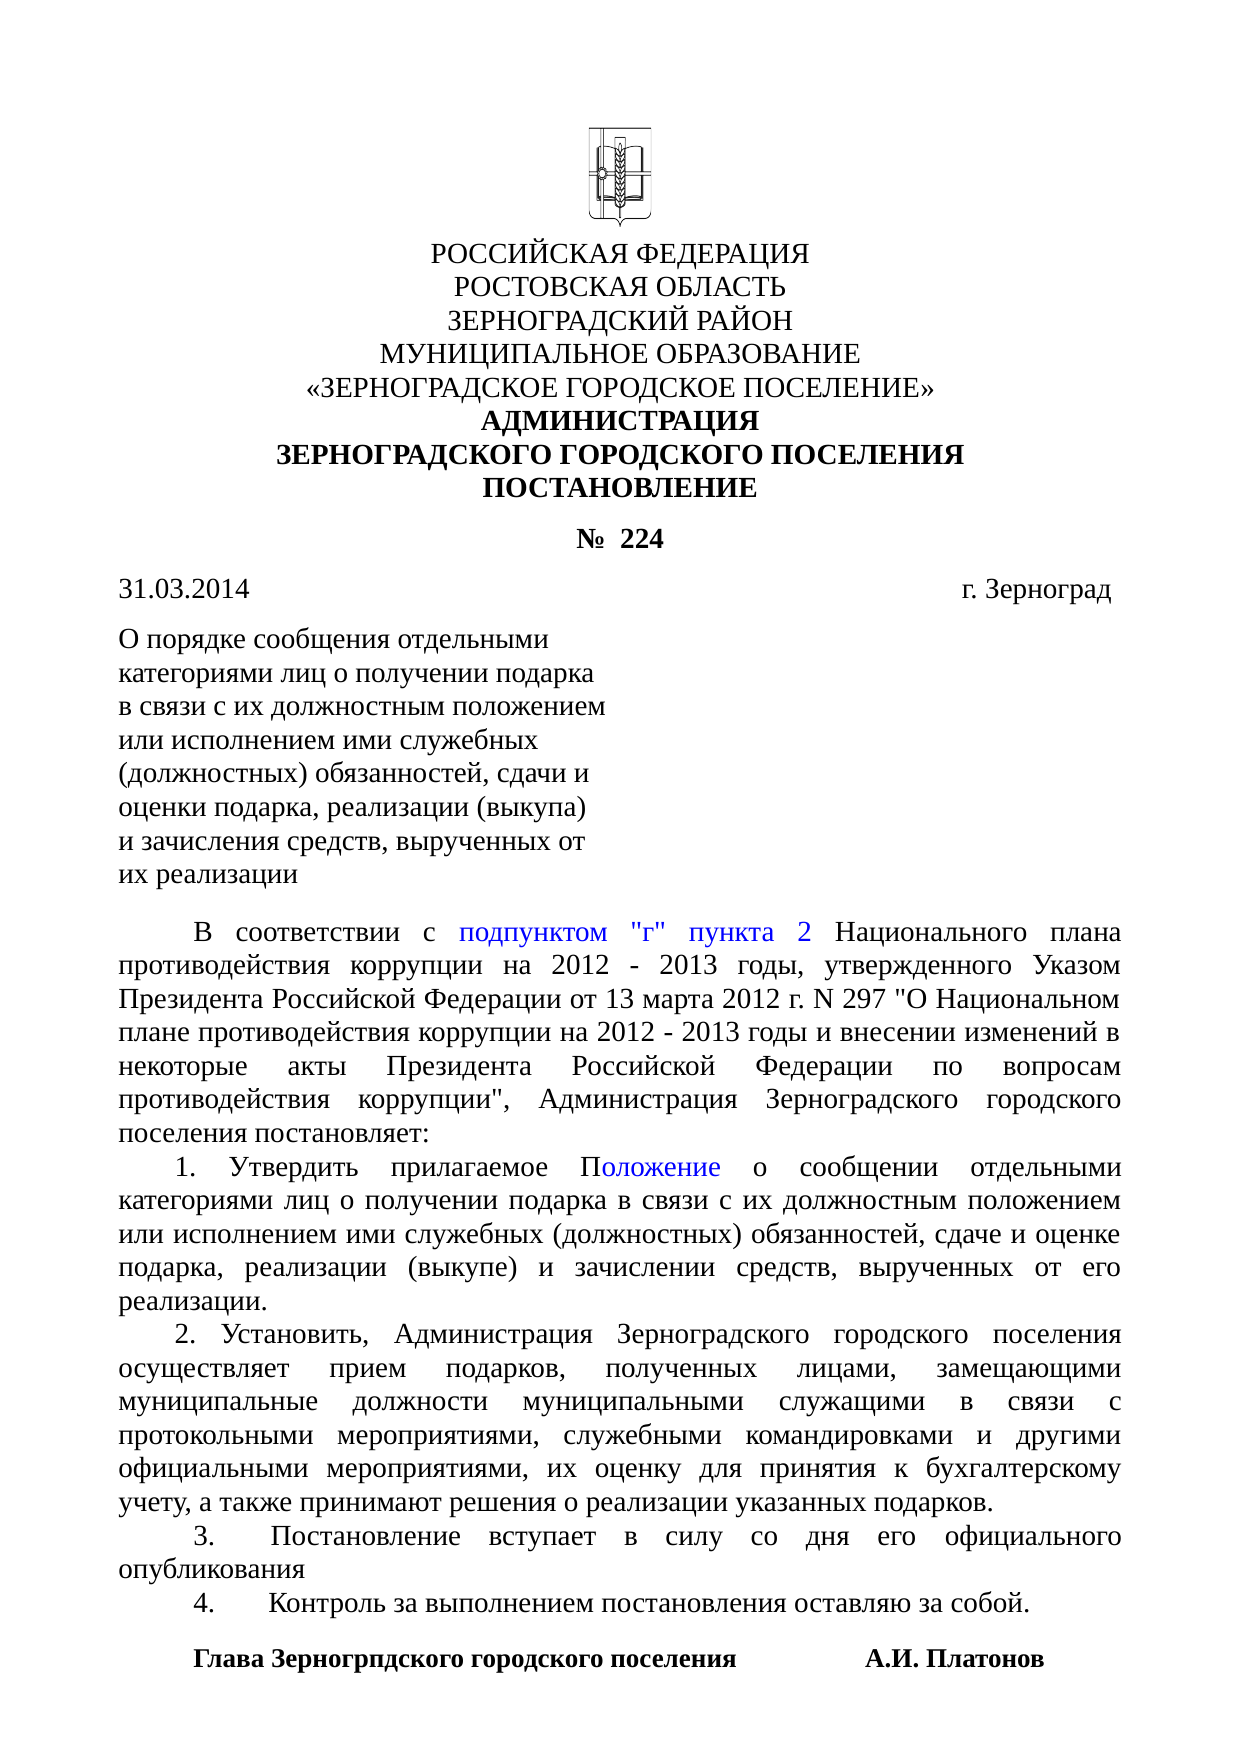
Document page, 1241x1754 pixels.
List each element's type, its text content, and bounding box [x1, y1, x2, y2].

text (должностных) обязанностей, сдачи и [118, 756, 1122, 789]
text «Зерноградское городское поселение» [118, 370, 1122, 403]
text О порядке сообщения отдельными [118, 621, 1122, 655]
text ПОСТАНОВЛЕНИЕ [118, 471, 1122, 504]
text ЗЕРНОГРАДСКОГО ГОРОДСКОГО ПОСЕЛЕНИЯ [118, 437, 1122, 471]
picture [588, 127, 652, 227]
list 1. Утвердить прилагаемое Положение о сообщении отдельными категориями лиц о получении подарка в связи с их должностным положением или исполнением ими служебных (должностных) обязанностей, сдаче и оценке подарка, реализации (выкупе) и зачислении средств, вырученных от его реализации. [118, 1149, 1122, 1316]
text оценки подарка, реализации (выкупа) [118, 789, 1122, 823]
text 3. Постановление вступает в силу со дня его официального опубликования [118, 1518, 1122, 1585]
text АДМИНИСТРАЦИЯ [118, 403, 1122, 437]
text 31.03.2014 г. Зерноград [118, 571, 1122, 605]
list Контроль за выполнением постановления оставляю за собой. [118, 1585, 1122, 1618]
text в связи с их должностным положением [118, 688, 1122, 722]
text категориями лиц о получении подарка [118, 655, 1122, 688]
text и зачисления средств, вырученных от [118, 823, 1122, 856]
list В соответствии с подпунктом "г" пункта 2 Национального плана противодействия коррупции на 2012 - 2013 годы, утвержденного Указом Президента Российской Федерации от 13 марта 2012 г. N 297 "О Национальном плане противодействия коррупции на 2012 - 2013 годы и внесении изменений в некоторые акты Президента Российской Федерации по вопросам противодействия коррупции", Администрация Зерноградского городского поселения постановляет: [118, 914, 1122, 1149]
text № 224 [118, 521, 1122, 554]
text или исполнением ими служебных [118, 722, 1122, 756]
text РОСТОВСКАЯ ОБЛАСТЬ [118, 269, 1122, 303]
text их реализации [118, 856, 1122, 890]
text Глава Зерногрпдского городского поселения А.И. Платонов [118, 1642, 1122, 1673]
text МУНИЦИПАЛЬНОЕ ОБРАЗОВАНИЕ [118, 336, 1122, 370]
text ЗЕРНОГРАДСКИЙ РАЙОН [118, 303, 1122, 336]
list 2. Установить, Администрация Зерноградского городского поселения осуществляет прием подарков, полученных лицами, замещающими муниципальные должности муниципальными служащими в связи с протокольными мероприятиями, служебными командировками и другими официальными мероприятиями, их оценку для принятия к бухгалтерскому учету, а также принимают решения о реализации указанных подарков. [118, 1316, 1122, 1518]
text РОССИЙСКАЯ ФЕДЕРАЦИЯ [118, 236, 1122, 269]
